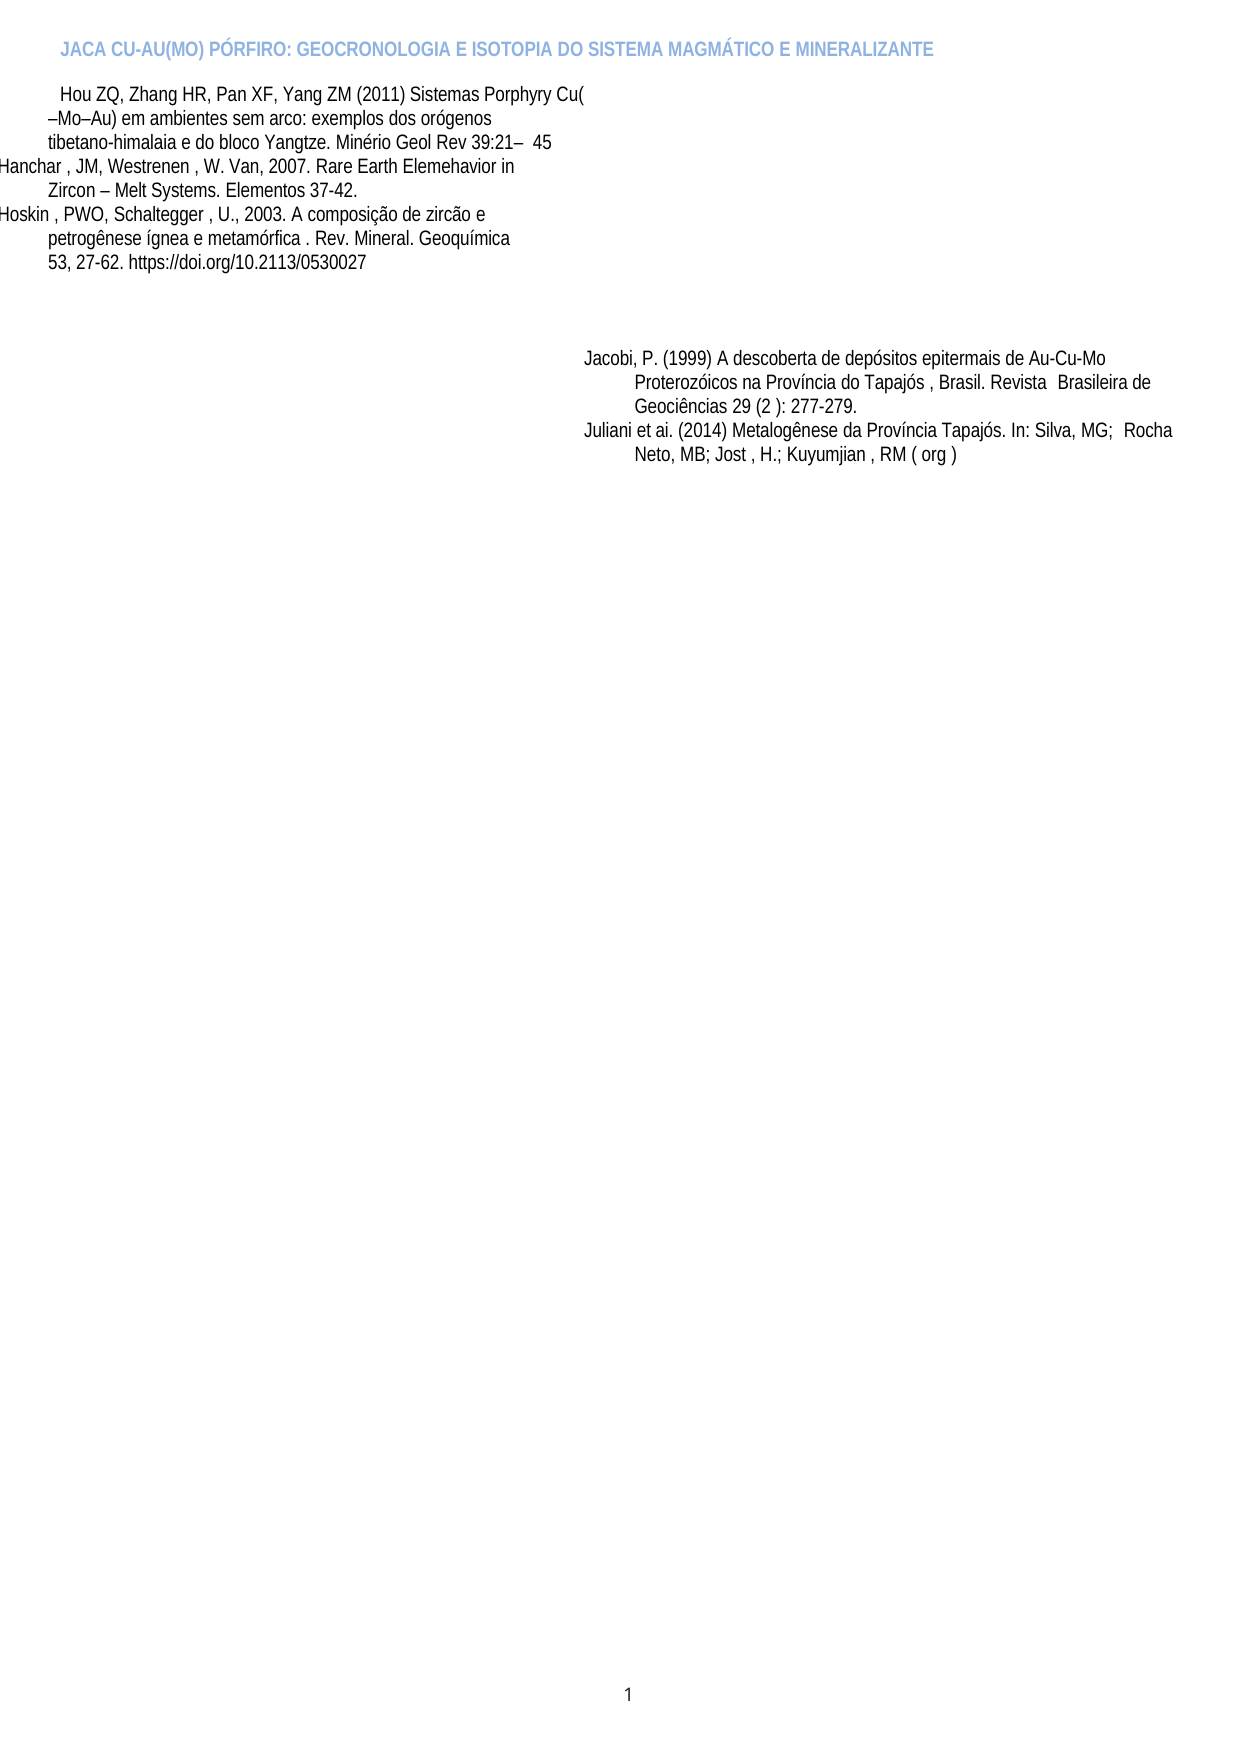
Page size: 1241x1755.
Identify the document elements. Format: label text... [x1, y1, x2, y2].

text –Mo–Au) em ambientes sem arco: exemplos dos orógenos tibetano-himalaia e do bloco Yangtze. Minério Geol Rev 39:21– 45 [48, 106, 553, 154]
text Hanchar , JM, Westrenen , W. Van, 2007. Rare Earth Elemehavior in Zircon – Melt Systems. Elementos 37-42. [0, 154, 553, 202]
text Hoskin , PWO, Schaltegger , U., 2003. A composição de zircão e petrogênese ígnea e metamórfica . Rev. Mineral. Geoquímica 53, 27-62. https://doi.org/10.2113/0530027 [0, 202, 541, 274]
text Hou ZQ, Zhang HR, Pan XF, Yang ZM (2011) Sistemas Porphyry Cu( [60, 82, 592, 106]
text Juliani et ai. (2014) Metalogênese da Província Tapajós. In: Silva, MG; Rocha Neto, MB; Jost , H.; Kuyumjian , RM ( org ) [613, 418, 1177, 466]
text Jacobi, P. (1999) A descoberta de depósitos epitermais de Au-Cu-Mo Proterozóicos na Província do Tapajós , Brasil. Revista Brasileira de Geociências 29 (2 ): 277-279. [613, 346, 1177, 418]
